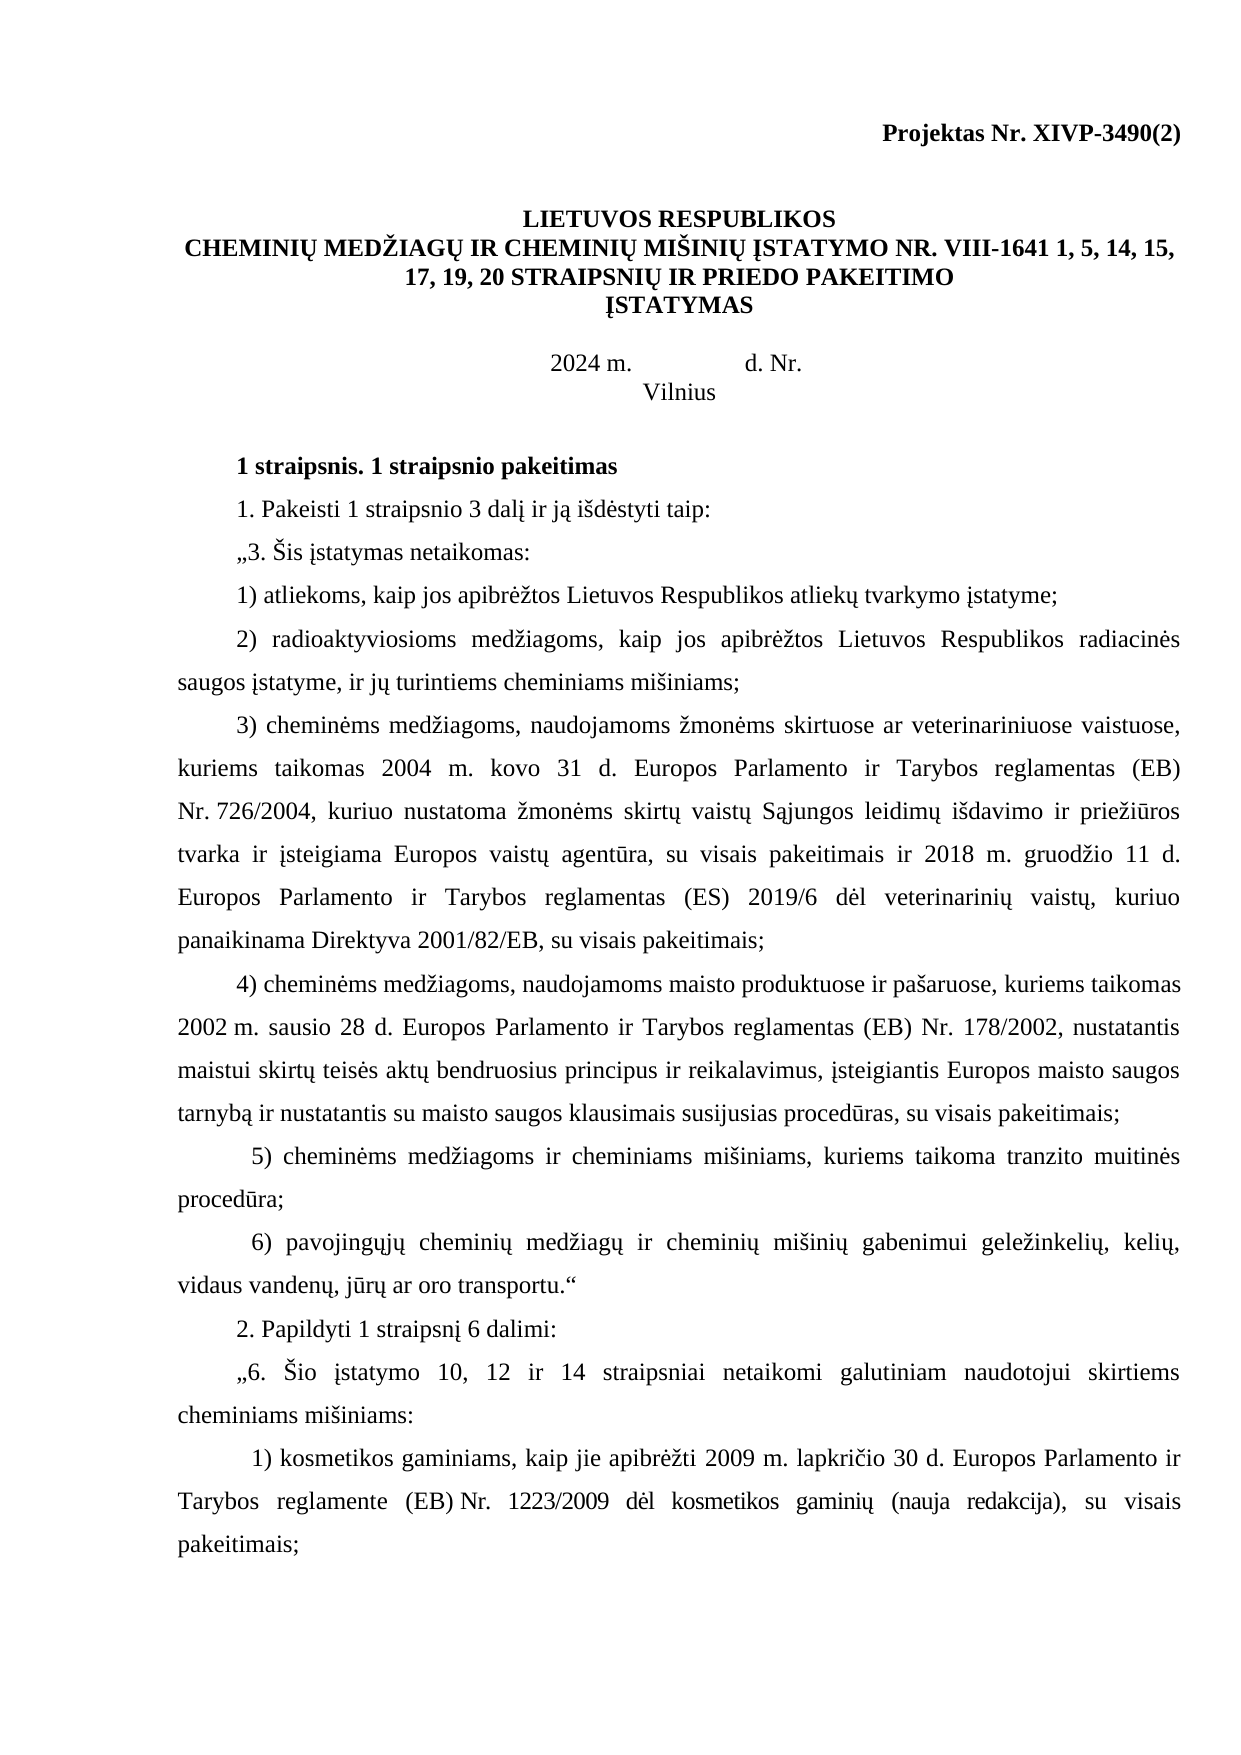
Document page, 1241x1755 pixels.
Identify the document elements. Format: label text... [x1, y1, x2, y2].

text 3) cheminėms medžiagoms, naudojamoms žmonėms skirtuose ar veterinariniuose vaistuose, kuriems taikomas 2004 m. kovo 31 d. Europos Parlamento ir Tarybos reglamentas (EB) Nr. 726/2004, kuriuo nustatoma žmonėms skirtų vaistų Sąjungos leidimų išdavimo ir priežiūros tvarka ir įsteigiama Europos vaistų agentūra, su visais pakeitimais ir 2018 m. gruodžio 11 d. Europos Parlamento ir Tarybos reglamentas (ES) 2019/6 dėl veterinarinių vaistų, kuriuo panaikinama Direktyva 2001/82/EB, su visais pakeitimais; [177, 710, 1181, 954]
text 1 straipsnis. 1 straipsnio pakeitimas [177, 451, 1181, 480]
text Projektas Nr. XIVP-3490(2) [177, 118, 1181, 147]
text 5) cheminėms medžiagoms ir cheminiams mišiniams, kuriems taikoma tranzito muitinės procedūra; [177, 1141, 1181, 1213]
text „3. Šis įstatymas netaikomas: [177, 537, 1181, 566]
text 1) kosmetikos gaminiams, kaip jie apibrėžti 2009 m. lapkričio 30 d. Europos Parlamento ir Tarybos reglamente (EB) Nr. 1223/2009 dėl kosmetikos gaminių (nauja redakcija), su visais pakeitimais; [177, 1443, 1181, 1558]
text ĮSTATYMAS [177, 291, 1181, 319]
text Vilnius [177, 377, 1181, 406]
text CHEMINIŲ MEDŽIAGŲ IR CHEMINIŲ MIŠINIŲ ĮSTATYMO NR. VIII-1641 1, 5, 14, 15, 17, 19, 20 STRAIPSNIŲ IR PRIEDO PAKEITIMO [177, 233, 1181, 291]
text LIETUVOS RESPUBLIKOS [177, 204, 1181, 233]
text „6. Šio įstatymo 10, 12 ir 14 straipsniai netaikomi galutiniam naudotojui skirtiems cheminiams mišiniams: [177, 1357, 1181, 1429]
text 2024 m. d. Nr. [177, 348, 1181, 377]
text 2) radioaktyviosioms medžiagoms, kaip jos apibrėžtos Lietuvos Respublikos radiacinės saugos įstatyme, ir jų turintiems cheminiams mišiniams; [177, 624, 1181, 696]
text 4) cheminėms medžiagoms, naudojamoms maisto produktuose ir pašaruose, kuriems taikomas 2002 m. sausio 28 d. Europos Parlamento ir Tarybos reglamentas (EB) Nr. 178/2002, nustatantis maistui skirtų teisės aktų bendruosius principus ir reikalavimus, įsteigiantis Europos maisto saugos tarnybą ir nustatantis su maisto saugos klausimais susijusias procedūras, su visais pakeitimais; [177, 969, 1181, 1127]
text 6) pavojingųjų cheminių medžiagų ir cheminių mišinių gabenimui geležinkelių, kelių, vidaus vandenų, jūrų ar oro transportu.“ [177, 1227, 1181, 1299]
text 2. Papildyti 1 straipsnį 6 dalimi: [177, 1314, 1181, 1342]
text 1. Pakeisti 1 straipsnio 3 dalį ir ją išdėstyti taip: [177, 494, 1181, 523]
text 1) atliekoms, kaip jos apibrėžtos Lietuvos Respublikos atliekų tvarkymo įstatyme; [177, 581, 1181, 609]
